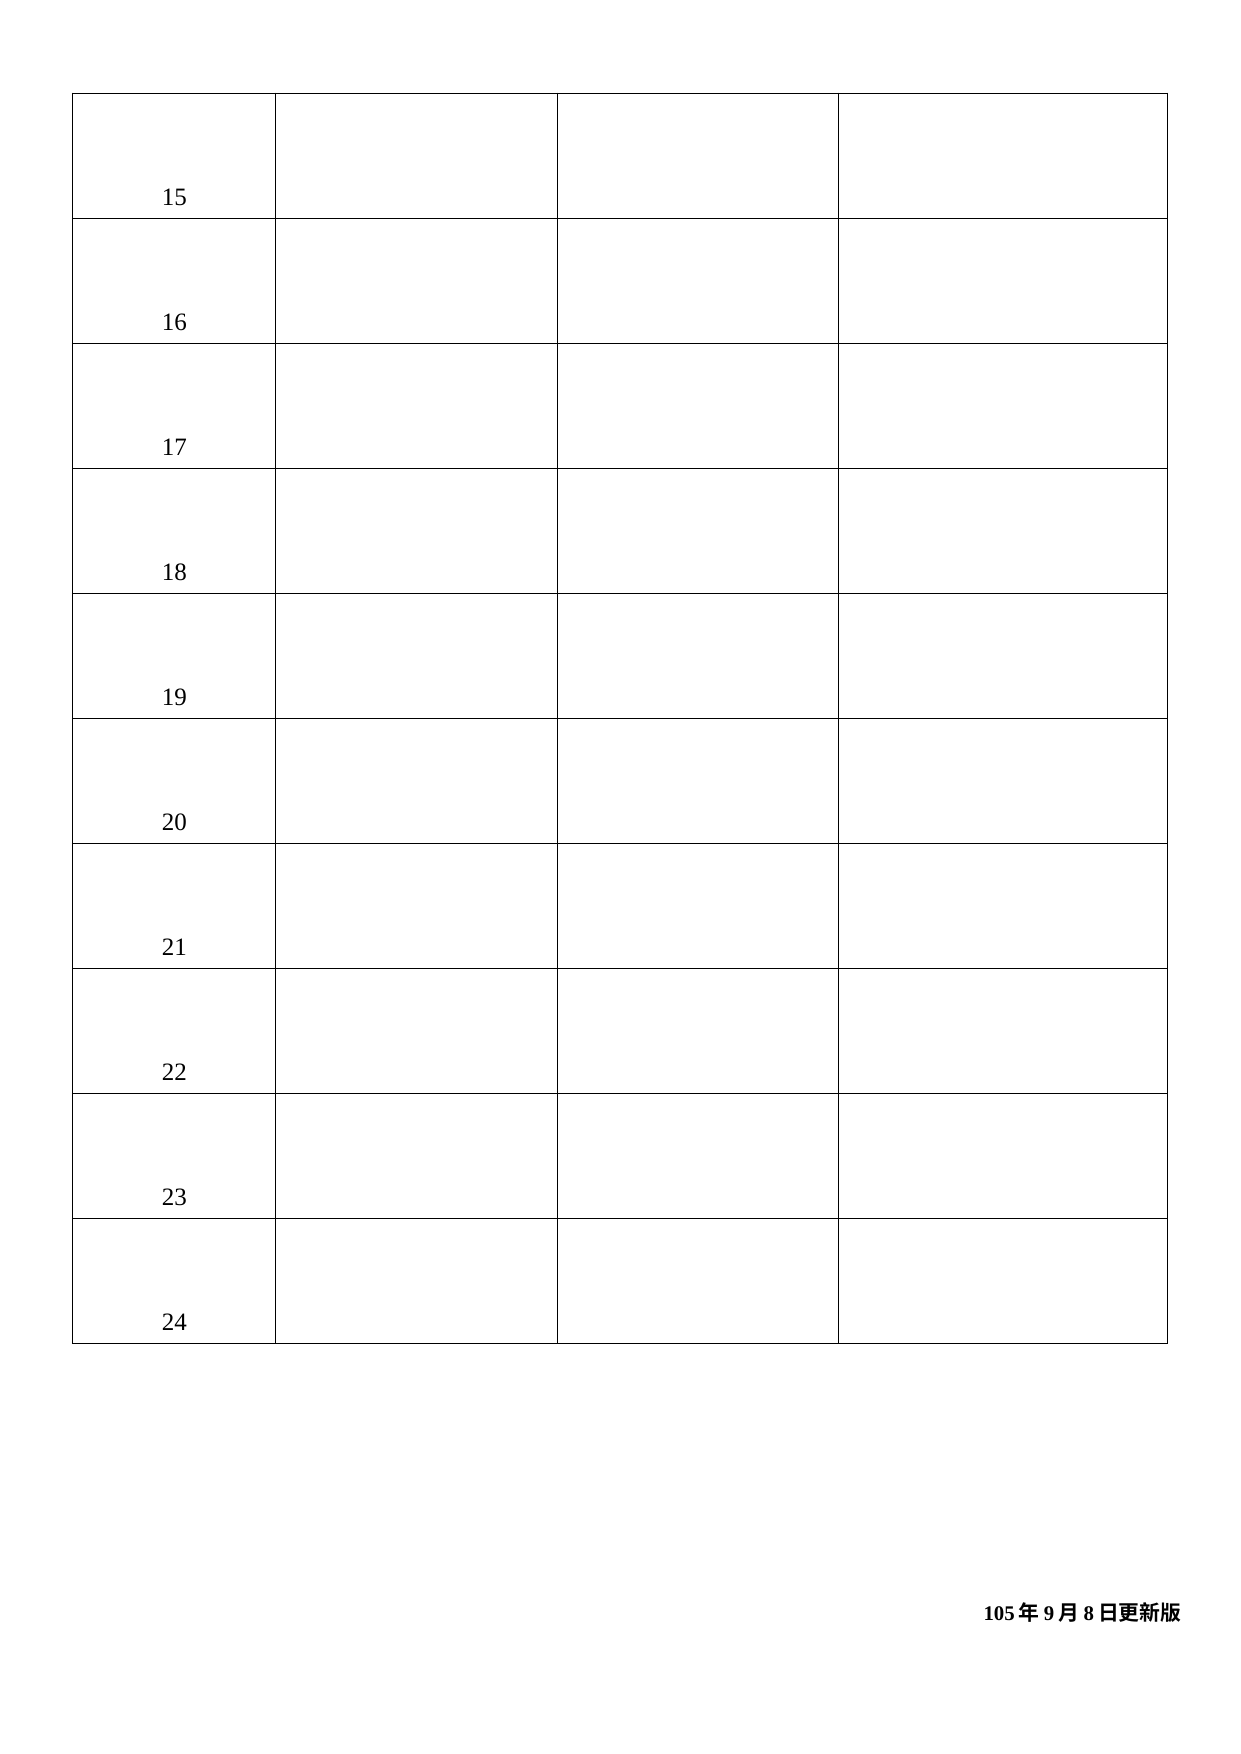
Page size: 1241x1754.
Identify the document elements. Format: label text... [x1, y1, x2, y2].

table_cell [558, 94, 838, 217]
table_cell [558, 344, 838, 467]
table_cell [839, 969, 1167, 1092]
table_cell 20 [73, 719, 275, 842]
table_cell 22 [73, 969, 275, 1092]
table_cell [276, 969, 557, 1092]
table_cell 17 [73, 344, 275, 467]
table_cell [276, 344, 557, 467]
table_cell [558, 1094, 838, 1217]
table_cell [276, 844, 557, 967]
table_cell [839, 94, 1167, 217]
table_cell [839, 1094, 1167, 1217]
table_cell [839, 469, 1167, 592]
table_cell [839, 594, 1167, 717]
table_cell [276, 719, 557, 842]
table_cell [558, 469, 838, 592]
table_cell [839, 719, 1167, 842]
table_cell [839, 344, 1167, 467]
table_cell [558, 594, 838, 717]
table_cell 18 [73, 469, 275, 592]
table_cell [558, 719, 838, 842]
table_cell [558, 969, 838, 1092]
table_cell [558, 1219, 838, 1342]
table_cell [276, 1094, 557, 1217]
table_cell [276, 1219, 557, 1342]
table_cell 21 [73, 844, 275, 967]
table_cell [839, 844, 1167, 967]
table_cell 19 [73, 594, 275, 717]
table_cell [839, 219, 1167, 342]
table_cell [276, 594, 557, 717]
table_cell [276, 94, 557, 217]
table_cell 15 [73, 94, 275, 217]
table_cell [839, 1219, 1167, 1342]
table_cell [558, 219, 838, 342]
table_cell [276, 469, 557, 592]
table_cell 23 [73, 1094, 275, 1217]
table_cell [276, 219, 557, 342]
table_cell 16 [73, 219, 275, 342]
table_cell [558, 844, 838, 967]
table_cell 24 [73, 1219, 275, 1342]
